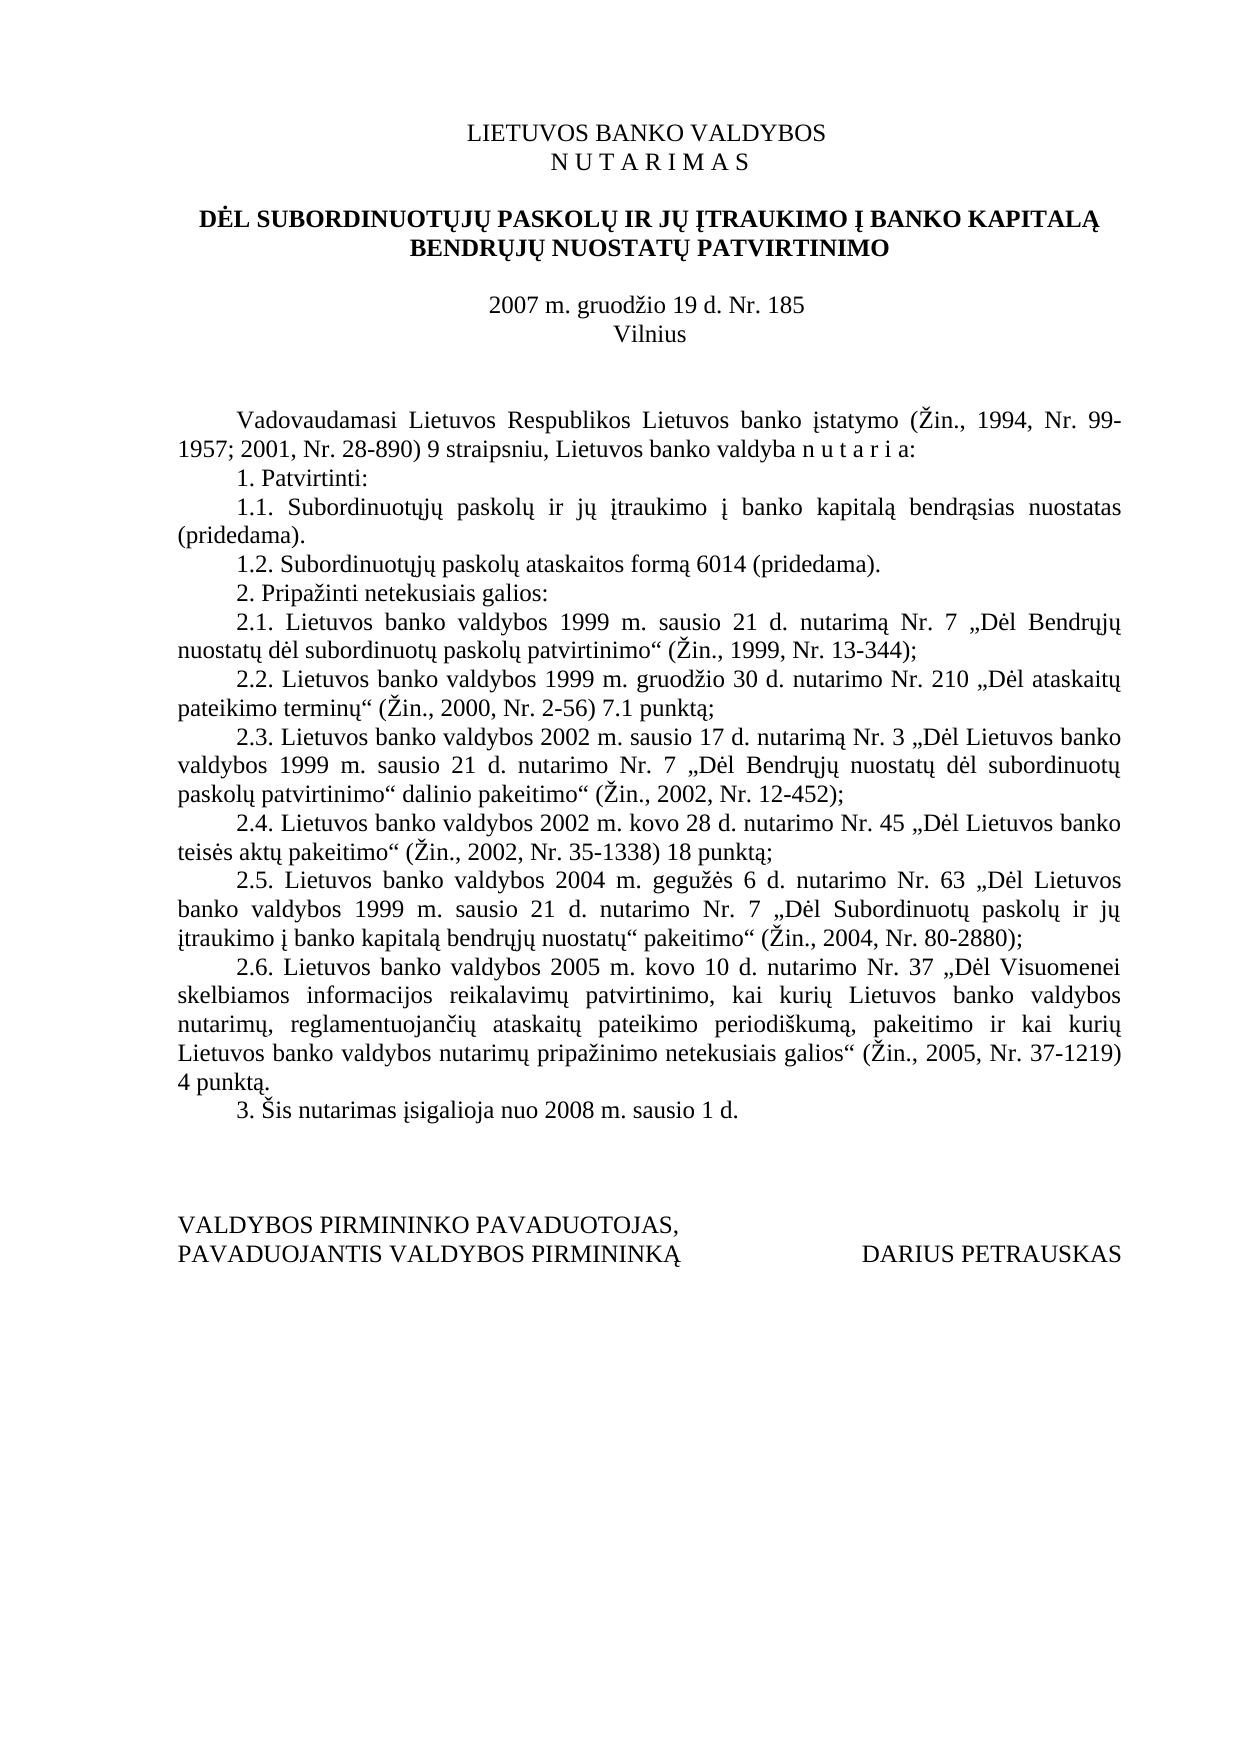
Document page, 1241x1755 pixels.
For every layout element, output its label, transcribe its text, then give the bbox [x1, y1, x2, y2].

text Vilnius [177, 319, 1122, 348]
text 3. Šis nutarimas įsigalioja nuo 2008 m. sausio 1 d. [177, 1096, 1122, 1124]
text DĖL SUBORDINUOTŲJŲ PASKOLŲ IR JŲ ĮTRAUKIMO Į BANKO KAPITALĄ BENDRŲJŲ NUOSTATŲ PATVIRTINIMO [177, 204, 1122, 262]
text 2.5. Lietuvos banko valdybos 2004 m. gegužės 6 d. nutarimo Nr. 63 „Dėl Lietuvos banko valdybos 1999 m. sausio 21 d. nutarimo Nr. 7 „Dėl Subordinuotų paskolų ir jų įtraukimo į banko kapitalą bendrųjų nuostatų“ pakeitimo“ (Žin., 2004, Nr. 80-2880); [177, 866, 1122, 952]
text Vadovaudamasi Lietuvos Respublikos Lietuvos banko įstatymo (Žin., 1994, Nr. 99-1957; 2001, Nr. 28-890) 9 straipsniu, Lietuvos banko valdyba nutaria: [177, 406, 1122, 463]
text 2007 m. gruodžio 19 d. Nr. 185 [177, 291, 1122, 319]
text NUTARIMAS [177, 147, 1122, 176]
text 2.6. Lietuvos banko valdybos 2005 m. kovo 10 d. nutarimo Nr. 37 „Dėl Visuomenei skelbiamos informacijos reikalavimų patvirtinimo, kai kurių Lietuvos banko valdybos nutarimų, reglamentuojančių ataskaitų pateikimo periodiškumą, pakeitimo ir kai kurių Lietuvos banko valdybos nutarimų pripažinimo netekusiais galios“ (Žin., 2005, Nr. 37-1219) 4 punktą. [177, 952, 1122, 1096]
text LIETUVOS BANKO VALDYBOS [177, 118, 1122, 147]
text 2. Pripažinti netekusiais galios: [177, 578, 1122, 607]
text 2.3. Lietuvos banko valdybos 2002 m. sausio 17 d. nutarimą Nr. 3 „Dėl Lietuvos banko valdybos 1999 m. sausio 21 d. nutarimo Nr. 7 „Dėl Bendrųjų nuostatų dėl subordinuotų paskolų patvirtinimo“ dalinio pakeitimo“ (Žin., 2002, Nr. 12-452); [177, 722, 1122, 808]
text 1. Patvirtinti: [177, 463, 1122, 492]
text 2.1. Lietuvos banko valdybos 1999 m. sausio 21 d. nutarimą Nr. 7 „Dėl Bendrųjų nuostatų dėl subordinuotų paskolų patvirtinimo“ (Žin., 1999, Nr. 13-344); [177, 607, 1122, 664]
text VALDYBOS PIRMININKO PAVADUOTOJAS, [177, 1211, 1122, 1239]
text 1.1. Subordinuotųjų paskolų ir jų įtraukimo į banko kapitalą bendrąsias nuostatas (pridedama). [177, 492, 1122, 549]
text 2.4. Lietuvos banko valdybos 2002 m. kovo 28 d. nutarimo Nr. 45 „Dėl Lietuvos banko teisės aktų pakeitimo“ (Žin., 2002, Nr. 35-1338) 18 punktą; [177, 808, 1122, 866]
text 2.2. Lietuvos banko valdybos 1999 m. gruodžio 30 d. nutarimo Nr. 210 „Dėl ataskaitų pateikimo terminų“ (Žin., 2000, Nr. 2-56) 7.1 punktą; [177, 664, 1122, 722]
text 1.2. Subordinuotųjų paskolų ataskaitos formą 6014 (pridedama). [177, 549, 1122, 578]
text PAVADUOJANTIS VALDYBOS PIRMININKĄ DARIUS PETRAUSKAS [177, 1239, 1122, 1268]
